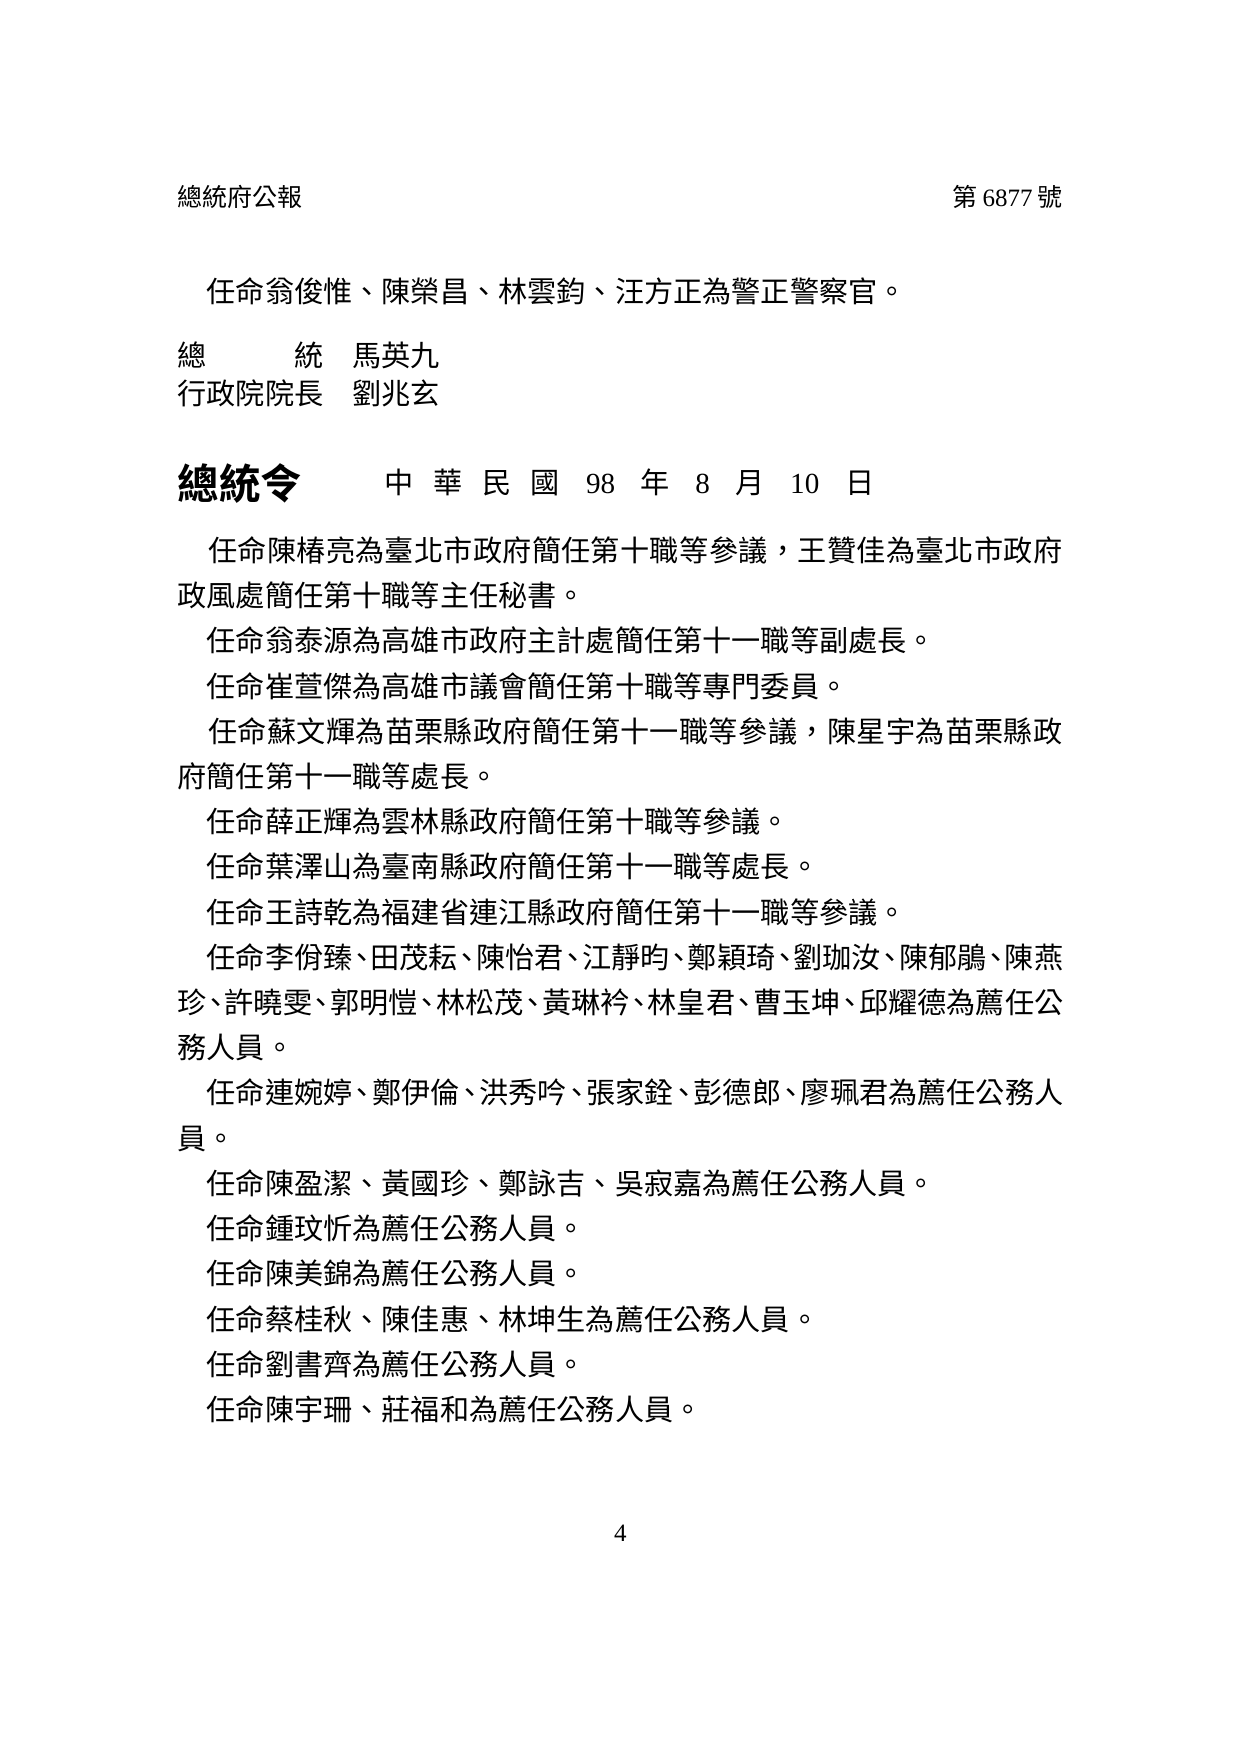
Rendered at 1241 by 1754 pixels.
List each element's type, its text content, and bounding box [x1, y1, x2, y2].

text 任命陳美錦為薦任公務人員。 [177, 1249, 1063, 1294]
text 任命陳宇珊、莊福和為薦任公務人員。 [177, 1384, 1063, 1429]
text 任命李佾臻、田茂耘、陳怡君、江靜昀、鄭穎琦、劉珈汝、陳郁鵑、陳燕珍、許曉雯、郭明愷、林松茂、黃琳衿、林皇君、曹玉坤、邱耀德為薦任公務人員。 [177, 932, 1063, 1068]
text 任命王詩乾為福建省連江縣政府簡任第十一職等參議。 [177, 887, 1063, 932]
text 任命薛正輝為雲林縣政府簡任第十職等參議。 [177, 797, 1063, 842]
table_header 中華民國98年8月10日 [381, 437, 877, 525]
text 任命翁俊惟、陳榮昌、林雲鈞、汪方正為警正警察官。 [177, 266, 1063, 312]
text 任命葉澤山為臺南縣政府簡任第十一職等處長。 [177, 842, 1063, 887]
text 行政院院長 劉兆玄 [177, 374, 1063, 412]
text 任命陳椿亮為臺北市政府簡任第十職等參議，王贊佳為臺北市政府政風處簡任第十職等主任秘書。 [177, 525, 1063, 616]
text 任命連婉婷、鄭伊倫、洪秀吟、張家銓、彭德郎、廖珮君為薦任公務人員。 [177, 1068, 1063, 1158]
text 任命陳盈潔、黃國珍、鄭詠吉、吳寂嘉為薦任公務人員。 [177, 1158, 1063, 1203]
text 任命劉書齊為薦任公務人員。 [177, 1339, 1063, 1384]
text 任命鍾玟忻為薦任公務人員。 [177, 1203, 1063, 1249]
text 任命翁泰源為高雄市政府主計處簡任第十一職等副處長。 [177, 616, 1063, 661]
table_header 總統令 [174, 437, 381, 525]
text 任命蘇文輝為苗栗縣政府簡任第十一職等參議，陳星宇為苗栗縣政府簡任第十一職等處長。 [177, 706, 1063, 797]
text 總 統 馬英九 [177, 337, 1063, 374]
text 任命蔡桂秋、陳佳惠、林坤生為薦任公務人員。 [177, 1294, 1063, 1339]
text 任命崔萱傑為高雄市議會簡任第十職等專門委員。 [177, 661, 1063, 706]
